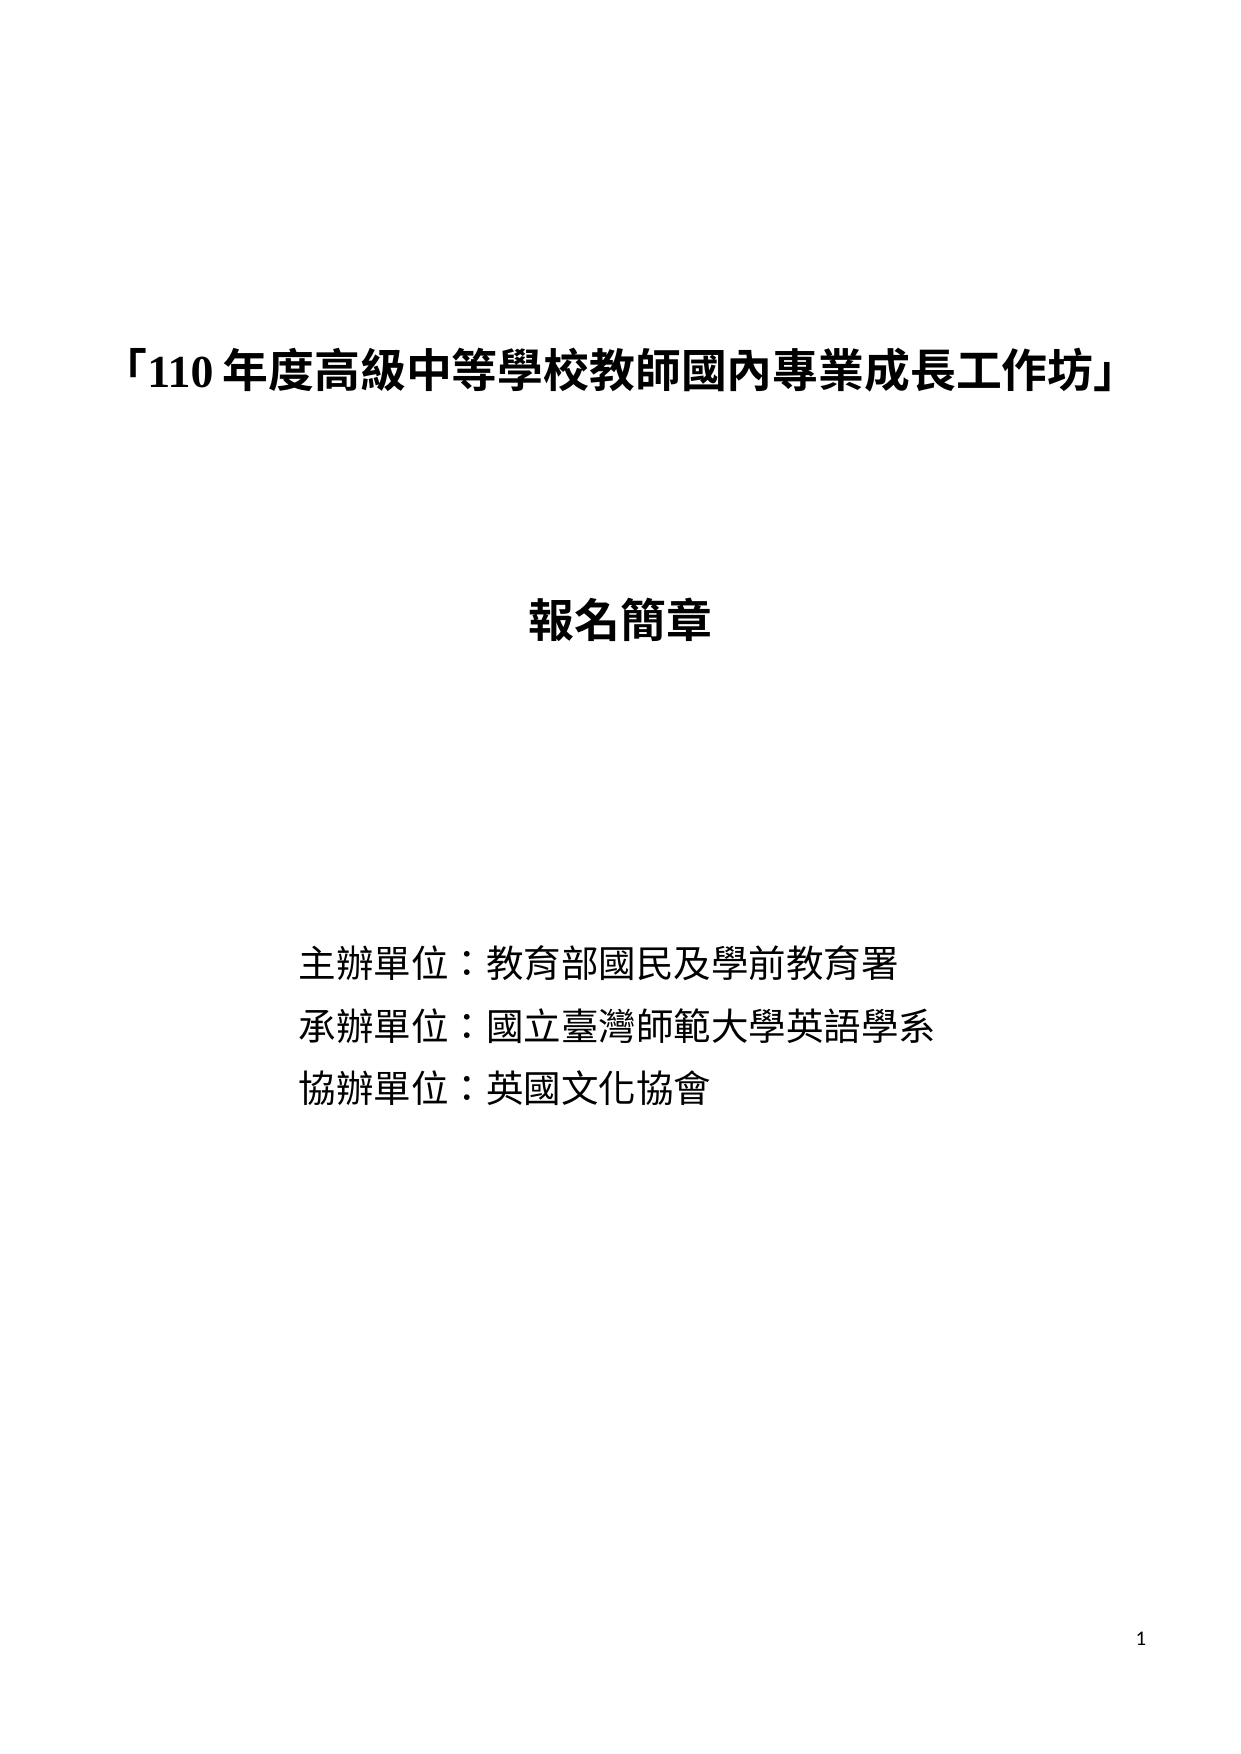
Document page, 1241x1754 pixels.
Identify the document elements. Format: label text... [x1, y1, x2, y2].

text 主辦單位：教育部國民及學前教育署 [298, 919, 1146, 982]
text 「110年度高級中等學校教師國內專業成長工作坊」 [94, 294, 1146, 419]
text 協辦單位：英國文化協會 [298, 1044, 1146, 1107]
text 報名簡章 [94, 544, 1146, 669]
text 承辦單位：國立臺灣師範大學英語學系 [298, 982, 1146, 1044]
